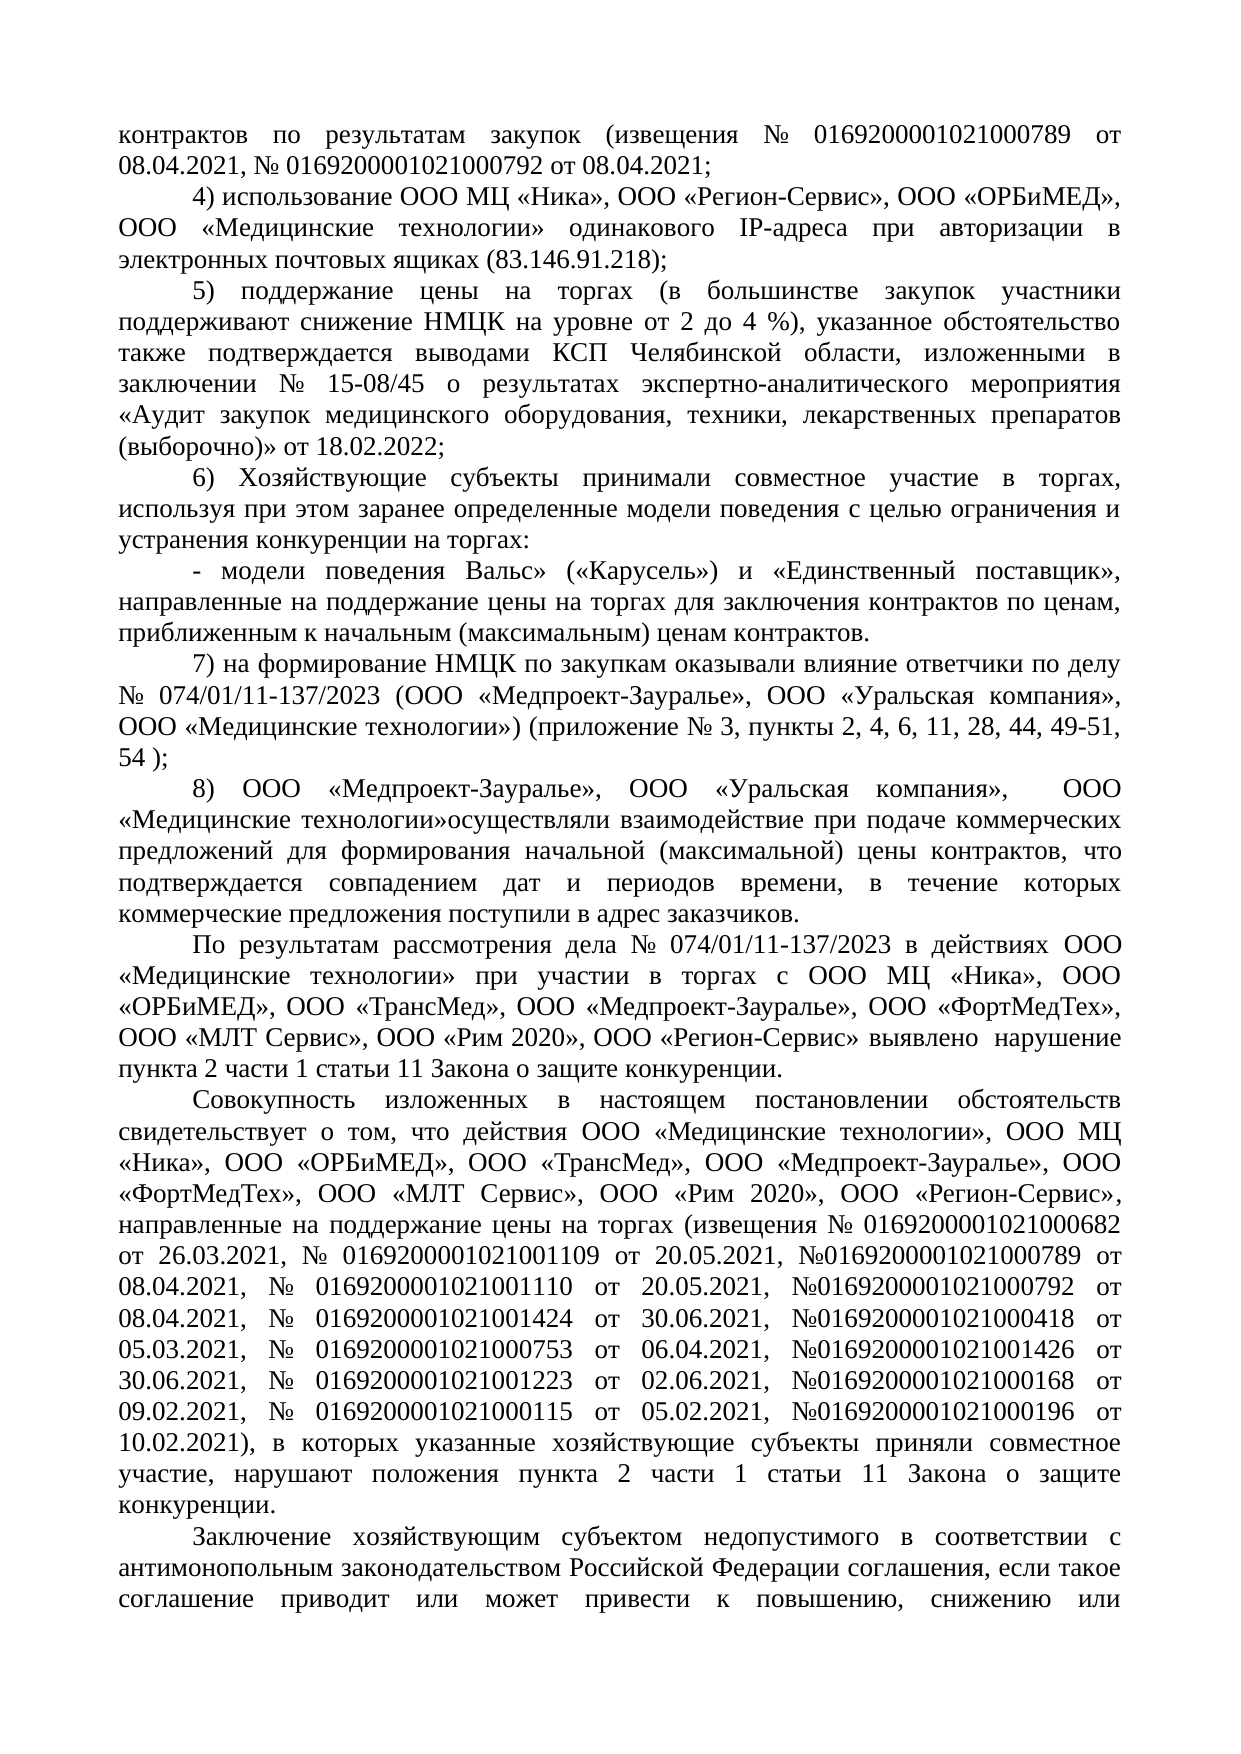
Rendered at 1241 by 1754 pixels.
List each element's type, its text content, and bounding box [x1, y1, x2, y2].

text По результатам рассмотрения дела № 074/01/11-137/2023 в действиях ООО «Медицинские технологии» при участии в торгах с ООО МЦ «Ника», ООО «ОРБиМЕД», ООО «ТрансМед», ООО «Медпроект-Зауралье», ООО «ФортМедТех», ООО «МЛТ Сервис», ООО «Рим 2020», ООО «Регион-Сервис» выявлено нарушение пункта 2 части 1 статьи 11 Закона о защите конкуренции. [118, 928, 1122, 1084]
text Заключение хозяйствующим субъектом недопустимого в соответствии с антимонопольным законодательством Российской Федерации соглашения, если такое соглашение приводит или может привести к повышению, снижению или [118, 1520, 1122, 1613]
text 6) Хозяйствующие субъекты принимали совместное участие в торгах, используя при этом заранее определенные модели поведения с целью ограничения и устранения конкуренции на торгах: [118, 461, 1122, 554]
text 5) поддержание цены на торгах (в большинстве закупок участники поддерживают снижение НМЦК на уровне от 2 до 4 %), указанное обстоятельство также подтверждается выводами КСП Челябинской области, изложенными в заключении № 15-08/45 о результатах экспертно-аналитического мероприятия «Аудит закупок медицинского оборудования, техники, лекарственных препаратов (выборочно)» от 18.02.2022; [118, 274, 1122, 461]
text Совокупность изложенных в настоящем постановлении обстоятельств свидетельствует о том, что действия ООО «Медицинские технологии», ООО МЦ «Ника», ООО «ОРБиМЕД», ООО «ТрансМед», ООО «Медпроект-Зауралье», ООО «ФортМедТех», ООО «МЛТ Сервис», ООО «Рим 2020», ООО «Регион-Сервис», направленные на поддержание цены на торгах (извещения № 0169200001021000682 от 26.03.2021, № 0169200001021001109 от 20.05.2021, №0169200001021000789 от 08.04.2021, № 0169200001021001110 от 20.05.2021, №0169200001021000792 от 08.04.2021, № 0169200001021001424 от 30.06.2021, №0169200001021000418 от 05.03.2021, № 0169200001021000753 от 06.04.2021, №0169200001021001426 от 30.06.2021, № 0169200001021001223 от 02.06.2021, №0169200001021000168 от 09.02.2021, № 0169200001021000115 от 05.02.2021, №0169200001021000196 от 10.02.2021), в которых указанные хозяйствующие субъекты приняли совместное участие, нарушают положения пункта 2 части 1 статьи 11 Закона о защите конкуренции. [118, 1084, 1122, 1520]
text 4) использование ООО МЦ «Ника», ООО «Регион-Сервис», ООО «ОРБиМЕД», ООО «Медицинские технологии» одинакового IP-адреса при авторизации в электронных почтовых ящиках (83.146.91.218); [118, 180, 1122, 274]
text - модели поведения Вальс» («Карусель») и «Единственный поставщик», направленные на поддержание цены на торгах для заключения контрактов по ценам, приближенным к начальным (максимальным) ценам контрактов. [118, 554, 1122, 648]
text контрактов по результатам закупок (извещения № 0169200001021000789 от 08.04.2021, № 0169200001021000792 от 08.04.2021; [118, 118, 1122, 180]
text 7) на формирование НМЦК по закупкам оказывали влияние ответчики по делу № 074/01/11-137/2023 (ООО «Медпроект-Зауралье», ООО «Уральская компания», ООО «Медицинские технологии») (приложение № 3, пункты 2, 4, 6, 11, 28, 44, 49-51, 54 ); [118, 648, 1122, 772]
text 8) ООО «Медпроект-Зауралье», ООО «Уральская компания», ООО «Медицинские технологии»осуществляли взаимодействие при подаче коммерческих предложений для формирования начальной (максимальной) цены контрактов, что подтверждается совпадением дат и периодов времени, в течение которых коммерческие предложения поступили в адрес заказчиков. [118, 772, 1122, 928]
